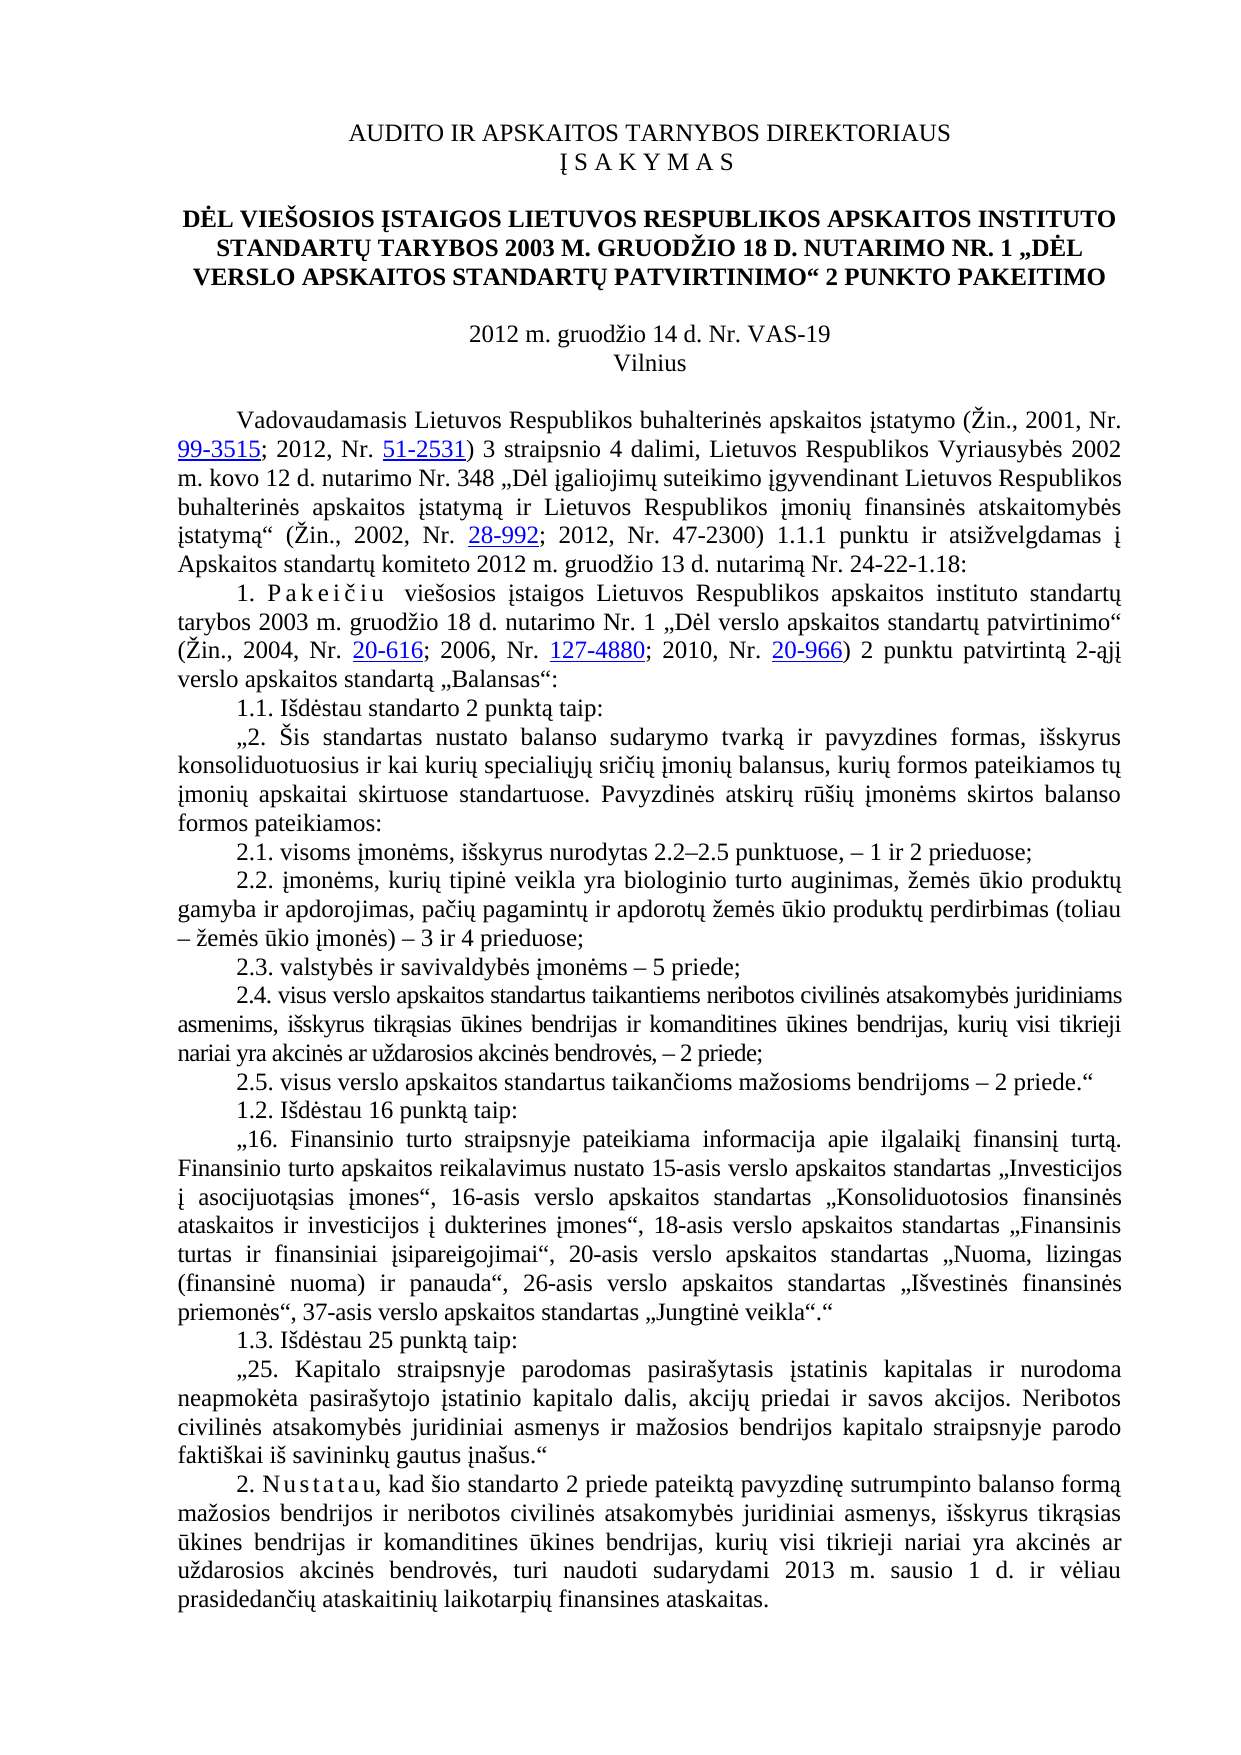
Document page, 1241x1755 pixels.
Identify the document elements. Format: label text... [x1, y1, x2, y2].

text DĖL VIEŠOSIOS ĮSTAIGOS LIETUVOS RESPUBLIKOS APSKAITOS INSTITUTO STANDARTŲ TARYBOS 2003 m. GRUODŽIO 18 d. NUTARIMO Nr. 1 „DĖL VERSLO APSKAITOS STANDARTŲ PATVIRTINIMO“ 2 PUNKTO PAKEITIMO [177, 204, 1122, 291]
text Vadovaudamasis Lietuvos Respublikos buhalterinės apskaitos įstatymo (Žin., 2001, Nr. 99-3515; 2012, Nr. 51-2531) 3 straipsnio 4 dalimi, Lietuvos Respublikos Vyriausybės 2002 m. kovo 12 d. nutarimo Nr. 348 „Dėl įgaliojimų suteikimo įgyvendinant Lietuvos Respublikos buhalterinės apskaitos įstatymą ir Lietuvos Respublikos įmonių finansinės atskaitomybės įstatymą“ (Žin., 2002, Nr. 28-992; 2012, Nr. 47-2300) 1.1.1 punktu ir atsižvelgdamas į Apskaitos standartų komiteto 2012 m. gruodžio 13 d. nutarimą Nr. 24-22-1.18: [177, 406, 1122, 578]
text 2.5. visus verslo apskaitos standartus taikančioms mažosioms bendrijoms – 2 priede.“ [177, 1067, 1122, 1096]
text 2. Nustatau, kad šio standarto 2 priede pateiktą pavyzdinę sutrumpinto balanso formą mažosios bendrijos ir neribotos civilinės atsakomybės juridiniai asmenys, išskyrus tikrąsias ūkines bendrijas ir komanditines ūkines bendrijas, kurių visi tikrieji nariai yra akcinės ar uždarosios akcinės bendrovės, turi naudoti sudarydami 2013 m. sausio 1 d. ir vėliau prasidedančių ataskaitinių laikotarpių finansines ataskaitas. [177, 1469, 1122, 1613]
text 2.3. valstybės ir savivaldybės įmonėms – 5 priede; [177, 952, 1122, 981]
text 2.1. visoms įmonėms, išskyrus nurodytas 2.2–2.5 punktuose, – 1 ir 2 prieduose; [177, 837, 1122, 866]
text 1. Pakeičiu viešosios įstaigos Lietuvos Respublikos apskaitos instituto standartų tarybos 2003 m. gruodžio 18 d. nutarimo Nr. 1 „Dėl verslo apskaitos standartų patvirtinimo“ (Žin., 2004, Nr. 20-616; 2006, Nr. 127-4880; 2010, Nr. 20-966) 2 punktu patvirtintą 2-ąjį verslo apskaitos standartą „Balansas“: [177, 578, 1122, 693]
text Audito ir APSKAITOS tarnybOS DIREKTORiAUS [177, 118, 1122, 147]
text 1.1. Išdėstau standarto 2 punktą taip: [177, 693, 1122, 722]
text Į S A K Y M A S [177, 147, 1122, 176]
text „25. Kapitalo straipsnyje parodomas pasirašytasis įstatinis kapitalas ir nurodoma neapmokėta pasirašytojo įstatinio kapitalo dalis, akcijų priedai ir savos akcijos. Neribotos civilinės atsakomybės juridiniai asmenys ir mažosios bendrijos kapitalo straipsnyje parodo faktiškai iš savininkų gautus įnašus.“ [177, 1354, 1122, 1469]
text 1.3. Išdėstau 25 punktą taip: [177, 1326, 1122, 1354]
text 1.2. Išdėstau 16 punktą taip: [177, 1096, 1122, 1124]
text Vilnius [177, 348, 1122, 377]
text „16. Finansinio turto straipsnyje pateikiama informacija apie ilgalaikį finansinį turtą. Finansinio turto apskaitos reikalavimus nustato 15-asis verslo apskaitos standartas „Investicijos į asocijuotąsias įmones“, 16-asis verslo apskaitos standartas „Konsoliduotosios finansinės ataskaitos ir investicijos į dukterines įmones“, 18-asis verslo apskaitos standartas „Finansinis turtas ir finansiniai įsipareigojimai“, 20-asis verslo apskaitos standartas „Nuoma, lizingas (finansinė nuoma) ir panauda“, 26-asis verslo apskaitos standartas „Išvestinės finansinės priemonės“, 37-asis verslo apskaitos standartas „Jungtinė veikla“.“ [177, 1124, 1122, 1326]
text 2.2. įmonėms, kurių tipinė veikla yra biologinio turto auginimas, žemės ūkio produktų gamyba ir apdorojimas, pačių pagamintų ir apdorotų žemės ūkio produktų perdirbimas (toliau – žemės ūkio įmonės) – 3 ir 4 prieduose; [177, 866, 1122, 952]
text 2012 m. gruodžio 14 d. Nr. VAS-19 [177, 319, 1122, 348]
text 2.4. visus verslo apskaitos standartus taikantiems neribotos civilinės atsakomybės juridiniams asmenims, išskyrus tikrąsias ūkines bendrijas ir komanditines ūkines bendrijas, kurių visi tikrieji nariai yra akcinės ar uždarosios akcinės bendrovės, – 2 priede; [177, 981, 1122, 1067]
text „2. Šis standartas nustato balanso sudarymo tvarką ir pavyzdines formas, išskyrus konsoliduotuosius ir kai kurių specialiųjų sričių įmonių balansus, kurių formos pateikiamos tų įmonių apskaitai skirtuose standartuose. Pavyzdinės atskirų rūšių įmonėms skirtos balanso formos pateikiamos: [177, 722, 1122, 837]
